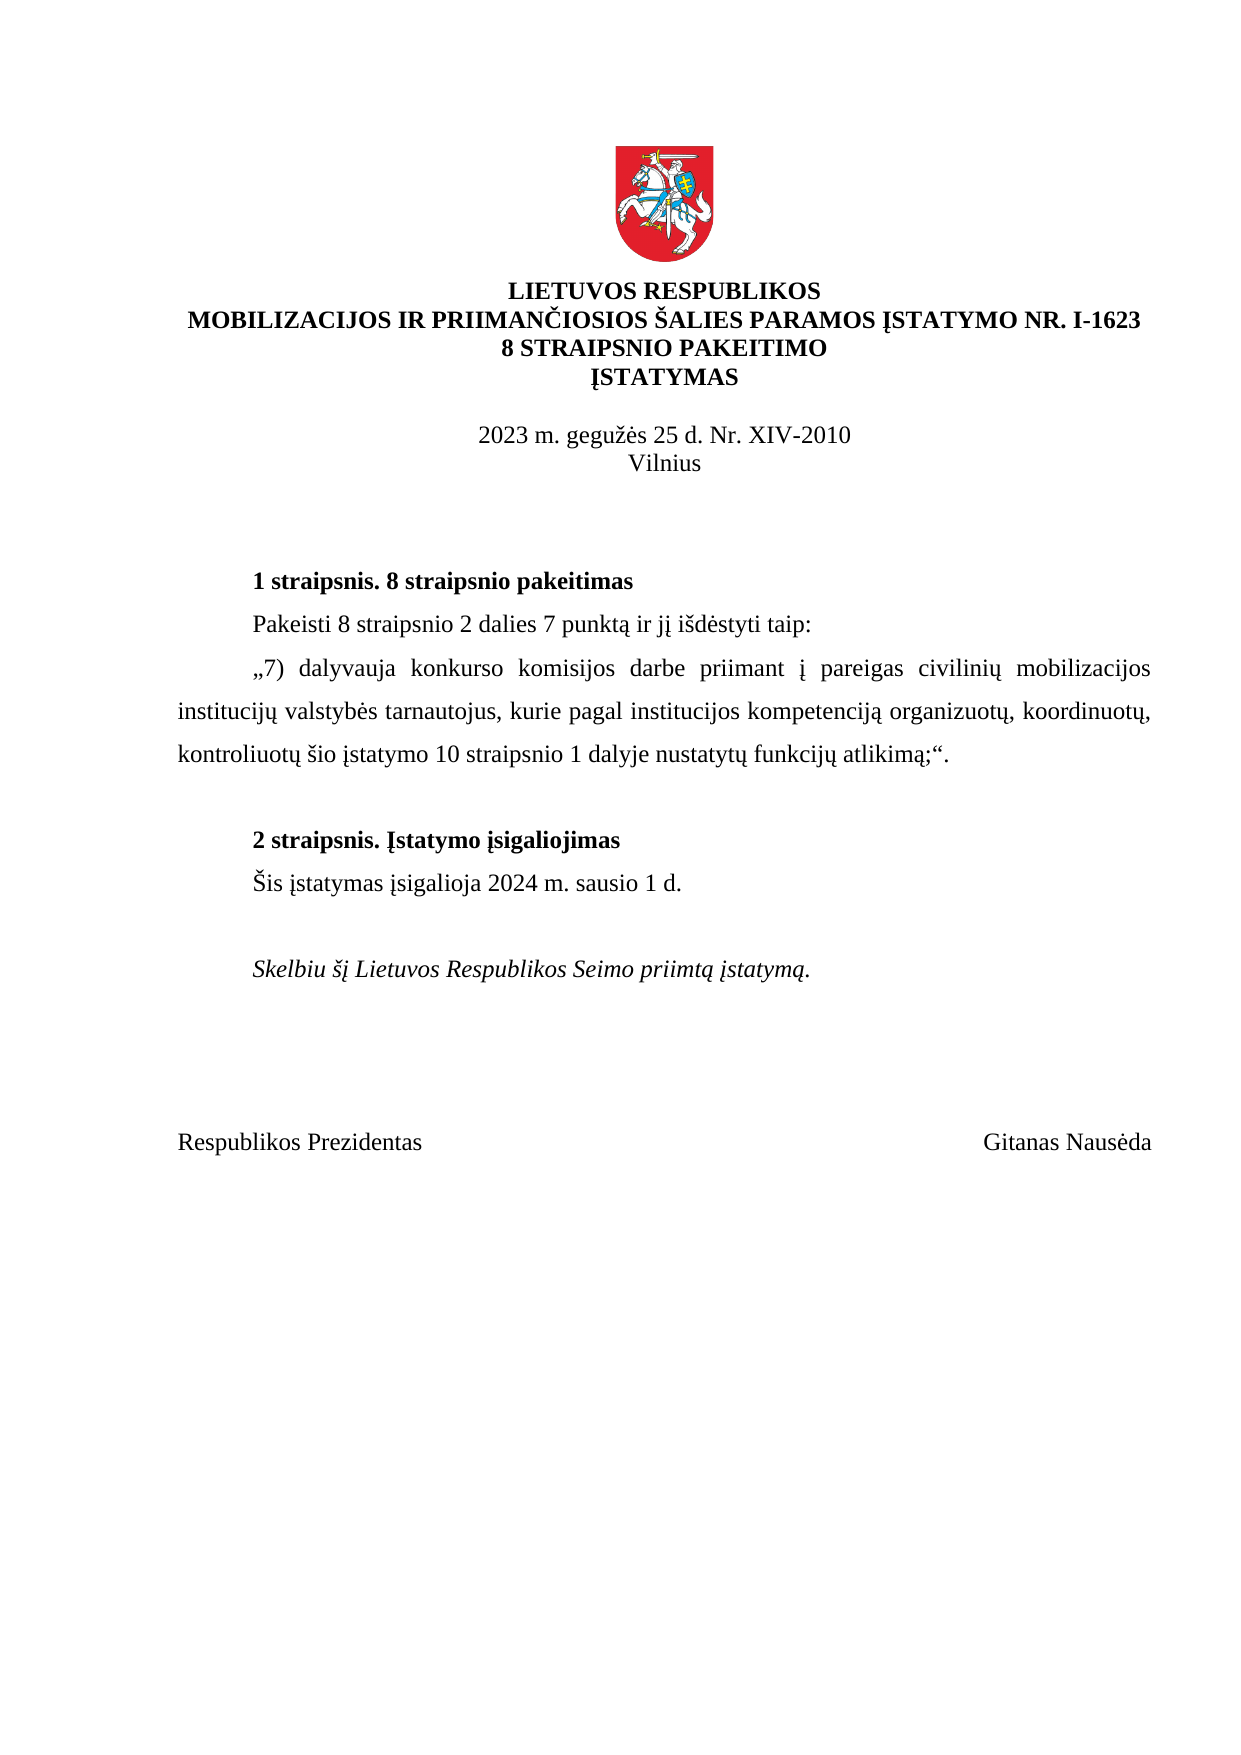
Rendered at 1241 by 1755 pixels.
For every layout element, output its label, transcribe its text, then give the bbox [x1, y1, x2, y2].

text Pakeisti 8 straipsnio 2 dalies 7 punktą ir jį išdėstyti taip: [177, 609, 1152, 638]
text 1 straipsnis. 8 straipsnio pakeitimas [177, 566, 1152, 595]
text 2 straipsnis. Įstatymo įsigaliojimas [177, 825, 1152, 854]
text Skelbiu šį Lietuvos Respublikos Seimo priimtą įstatymą. [177, 954, 1152, 983]
text MOBILIZACIJOS IR PRIIMANČIOSIOS ŠALIES PARAMOS ĮSTATYMO NR. I-1623 8 STRAIPSNIO PAKEITIMO [177, 305, 1152, 362]
text 2023 m. gegužės 25 d. Nr. XIV-2010 [177, 420, 1152, 448]
text ĮSTATYMAS [177, 362, 1152, 391]
text Šis įstatymas įsigalioja 2024 m. sausio 1 d. [177, 868, 1152, 897]
text LIETUVOS RESPUBLIKOS [177, 276, 1152, 305]
text „7) dalyvauja konkurso komisijos darbe priimant į pareigas civilinių mobilizacijos institucijų valstybės tarnautojus, kurie pagal institucijos kompetenciją organizuotų, koordinuotų, kontroliuotų šio įstatymo 10 straipsnio 1 dalyje nustatytų funkcijų atlikimą;“. [177, 653, 1152, 768]
text Vilnius [177, 448, 1152, 477]
text Respublikos Prezidentas Gitanas Nausėda [177, 1127, 1152, 1156]
